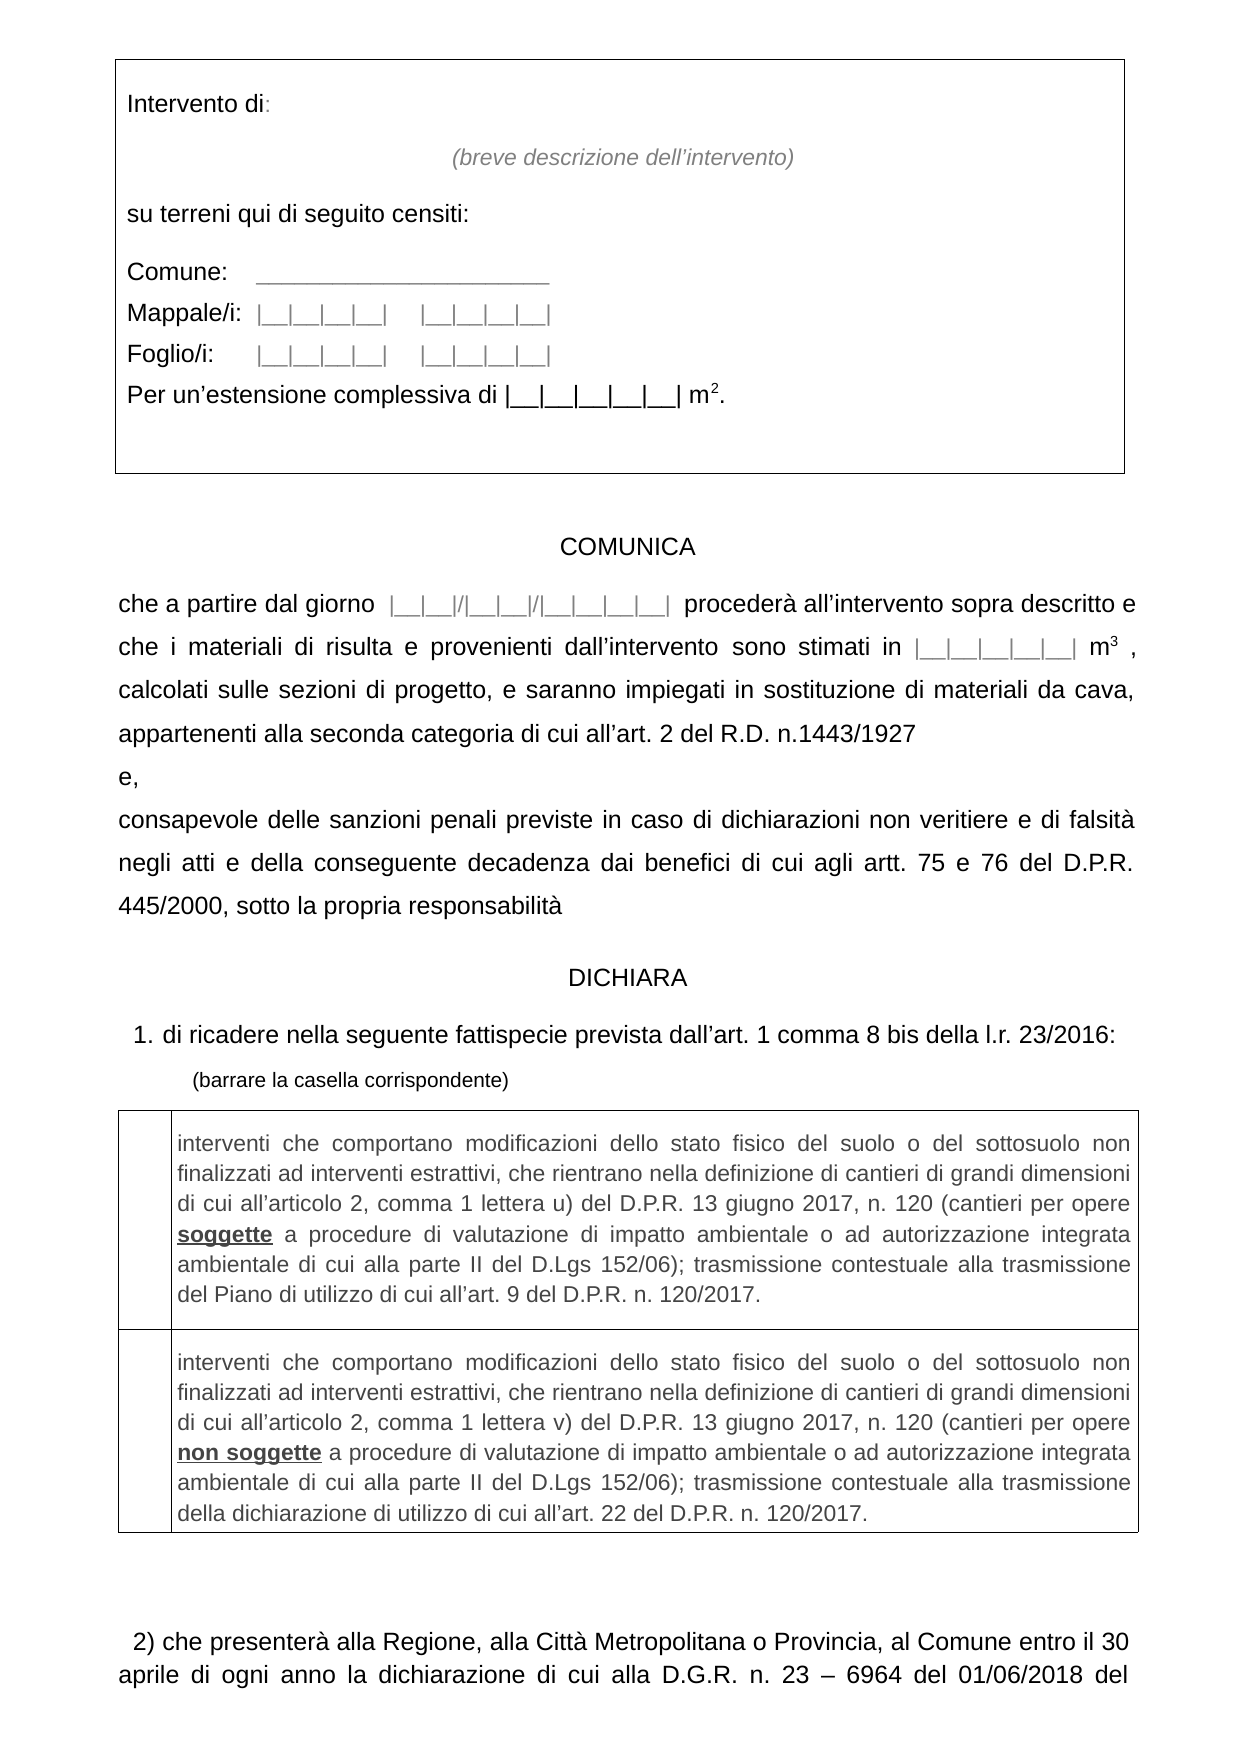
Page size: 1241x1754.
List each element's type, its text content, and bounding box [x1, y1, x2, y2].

text consapevole delle sanzioni penali previste in caso di dichiarazioni non veritiere e di falsità negli atti e della conseguente decadenza dai benefici di cui agli artt. 75 e 76 del D.P.R. 445/2000, sotto la propria responsabilità [118, 805, 1137, 920]
text (barrare la casella corrispondente) [192, 1068, 1137, 1092]
list di ricadere nella seguente fattispecie prevista dall’art. 1 comma 8 bis della l.r. 23/2016: [133, 1021, 1137, 1049]
text DICHIARA [118, 963, 1137, 992]
text e, [118, 762, 1137, 791]
table_cell Intervento di: (breve descrizione dell’intervento) su terreni qui di seguito censiti: Comune: _______________________ Mappale/i: |__|__|__|__| |__|__|__|__| Foglio/i: |__|__|__|__| |__|__|__|__| Per un’estensione complessiva di |__|__|__|__|__| m2. [116, 60, 1124, 473]
table_header [119, 1111, 171, 1329]
table_header interventi che comportano modificazioni dello stato fisico del suolo o del sottosuolo non finalizzati ad interventi estrattivi, che rientrano nella definizione di cantieri di grandi dimensioni di cui all’articolo 2, comma 1 lettera u) del D.P.R. 13 giugno 2017, n. 120 (cantieri per opere soggette a procedure di valutazione di impatto ambientale o ad autorizzazione integrata ambientale di cui alla parte II del D.Lgs 152/06); trasmissione contestuale alla trasmissione del Piano di utilizzo di cui all’art. 9 del D.P.R. n. 120/2017. [172, 1111, 1138, 1329]
table_cell [119, 1330, 171, 1532]
text 2) che presenterà alla Regione, alla Città Metropolitana o Provincia, al Comune entro il 30 aprile di ogni anno la dichiarazione di cui alla D.G.R. n. 23 – 6964 del 01/06/2018 del [118, 1627, 1131, 1689]
text che a partire dal giorno |__|__|/|__|__|/|__|__|__|__| procederà all’intervento sopra descritto e che i materiali di risulta e provenienti dall’intervento sono stimati in |__|__|__|__|__| m3 , calcolati sulle sezioni di progetto, e saranno impiegati in sostituzione di materiali da cava, appartenenti alla seconda categoria di cui all’art. 2 del R.D. n.1443/1927 [118, 589, 1137, 747]
table_cell interventi che comportano modificazioni dello stato fisico del suolo o del sottosuolo non finalizzati ad interventi estrattivi, che rientrano nella definizione di cantieri di grandi dimensioni di cui all’articolo 2, comma 1 lettera v) del D.P.R. 13 giugno 2017, n. 120 (cantieri per opere non soggette a procedure di valutazione di impatto ambientale o ad autorizzazione integrata ambientale di cui alla parte II del D.Lgs 152/06); trasmissione contestuale alla trasmissione della dichiarazione di utilizzo di cui all’art. 22 del D.P.R. n. 120/2017. [172, 1330, 1138, 1532]
text COMUNICA [118, 532, 1137, 561]
